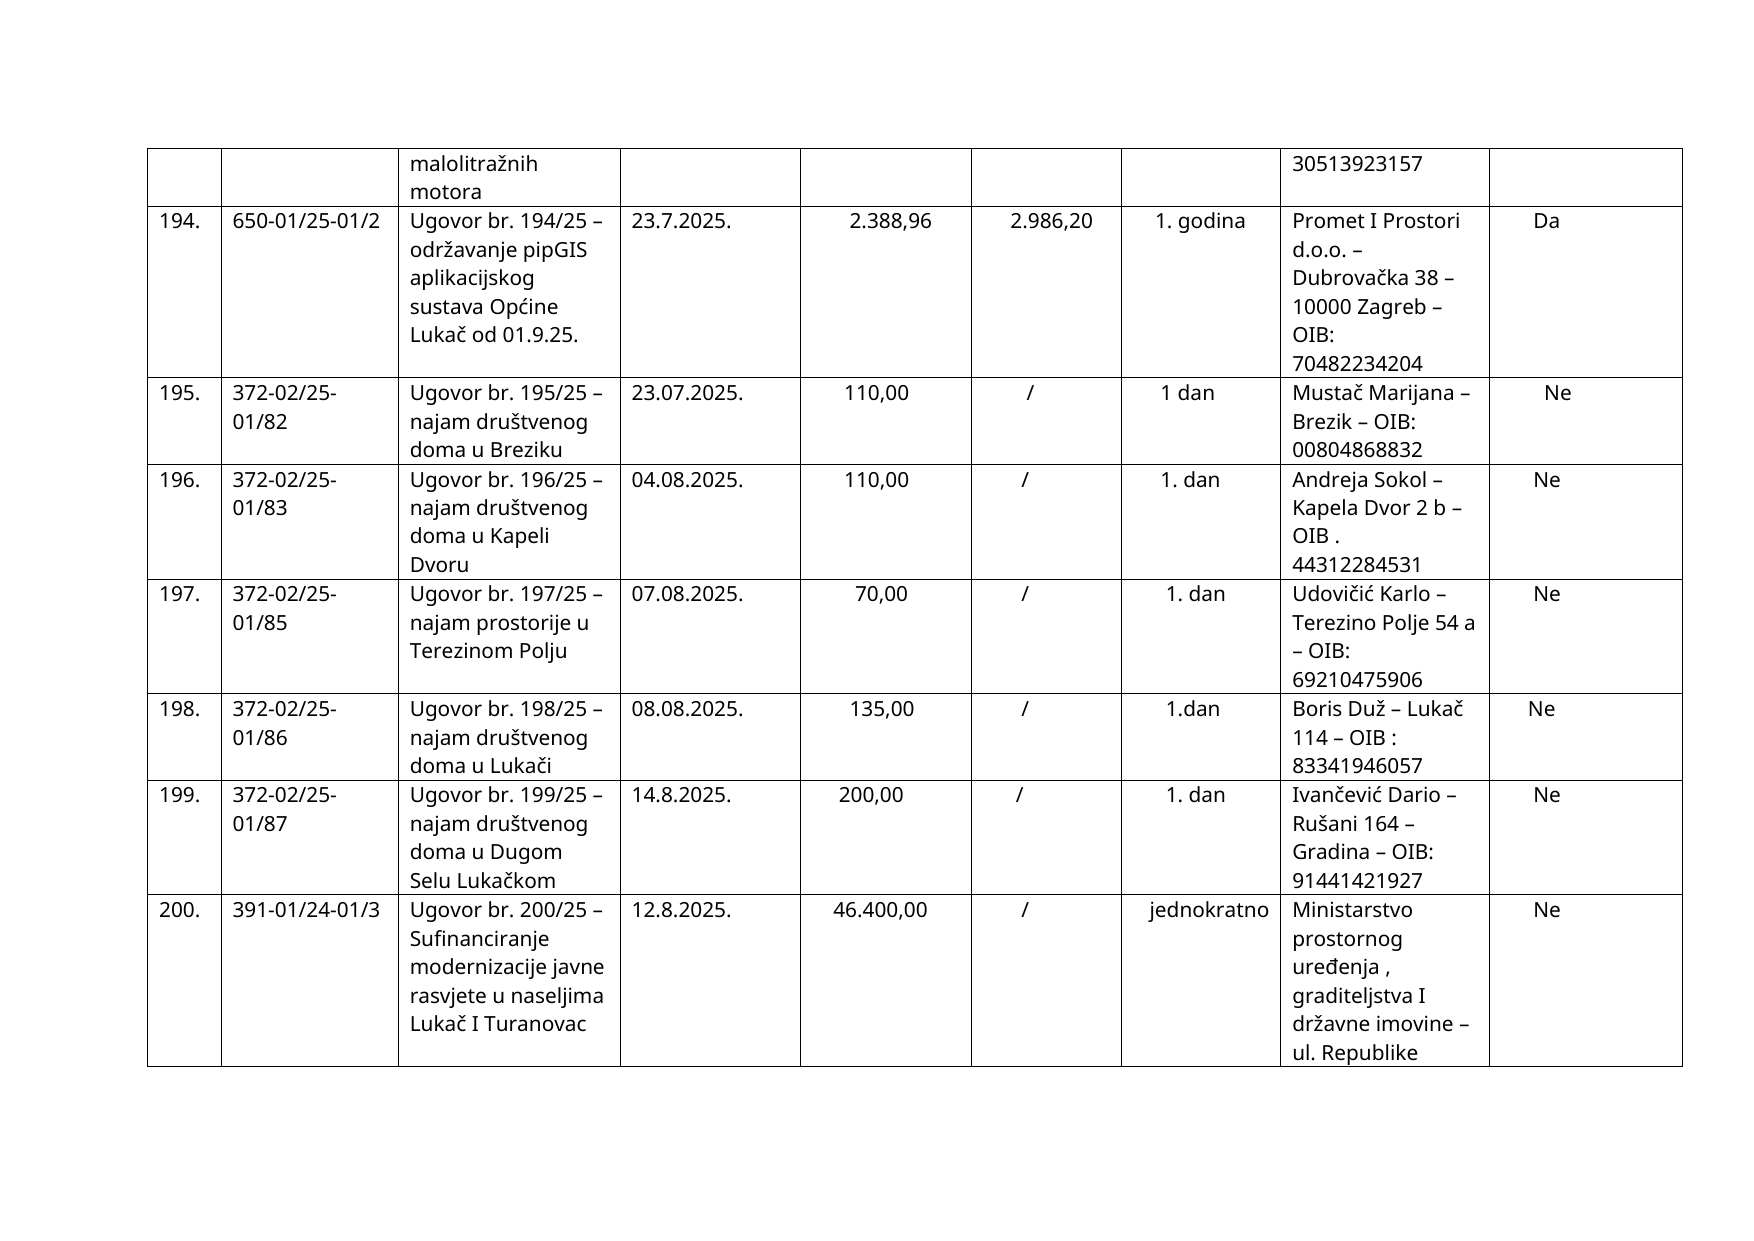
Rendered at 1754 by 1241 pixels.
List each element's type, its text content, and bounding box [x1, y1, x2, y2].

table_cell Ugovor br. 196/25 – najam društvenog doma u Kapeli Dvoru [399, 465, 620, 578]
table_cell 12.8.2025. [621, 895, 800, 1066]
table_cell 08.08.2025. [621, 694, 800, 779]
table_cell 372-02/25-01/85 [222, 580, 398, 693]
table_cell Boris Duž – Lukač 114 – OIB : 83341946057 [1281, 694, 1489, 779]
table_cell Ugovor br. 197/25 – najam prostorije u Terezinom Polju [399, 580, 620, 693]
table_cell [801, 149, 971, 206]
table_cell 23.7.2025. [621, 207, 800, 377]
table_cell 199. [148, 781, 221, 894]
table_cell 195. [148, 378, 221, 464]
table_cell / [972, 694, 1121, 779]
table_cell 46.400,00 [801, 895, 971, 1066]
table_cell jednokratno [1122, 895, 1280, 1066]
table_cell / [972, 781, 1121, 894]
table_cell 14.8.2025. [621, 781, 800, 894]
table_cell Ne [1490, 895, 1682, 1066]
table_cell Ne [1490, 580, 1682, 693]
table_cell Ugovor br. 200/25 – Sufinanciranje modernizacije javne rasvjete u naseljima Lukač I Turanovac [399, 895, 620, 1066]
table_cell 650-01/25-01/2 [222, 207, 398, 377]
table_cell 70,00 [801, 580, 971, 693]
table_cell Udovičić Karlo – Terezino Polje 54 a – OIB: 69210475906 [1281, 580, 1489, 693]
table_cell 23.07.2025. [621, 378, 800, 464]
table_cell [1490, 149, 1682, 206]
table_cell [222, 149, 398, 206]
table_cell Ne [1490, 378, 1682, 464]
table_cell 372-02/25-01/82 [222, 378, 398, 464]
table_cell 196. [148, 465, 221, 578]
table_cell Ugovor br. 195/25 – najam društvenog doma u Breziku [399, 378, 620, 464]
table_cell 110,00 [801, 465, 971, 578]
table_cell [621, 149, 800, 206]
table_cell 30513923157 [1281, 149, 1489, 206]
table_cell Da [1490, 207, 1682, 377]
table_cell 198. [148, 694, 221, 779]
table_cell 200,00 [801, 781, 971, 894]
table_cell Mustač Marijana – Brezik – OIB: 00804868832 [1281, 378, 1489, 464]
table_cell Ugovor br. 199/25 – najam društvenog doma u Dugom Selu Lukačkom [399, 781, 620, 894]
table_cell Ugovor br. 194/25 – održavanje pipGIS aplikacijskog sustava Općine Lukač od 01.9.25. [399, 207, 620, 377]
table_cell 2.986,20 [972, 207, 1121, 377]
table_cell / [972, 465, 1121, 578]
table_cell Promet I Prostori d.o.o. – Dubrovačka 38 – 10000 Zagreb – OIB: 70482234204 [1281, 207, 1489, 377]
table_cell 1. dan [1122, 465, 1280, 578]
table_cell 1. dan [1122, 580, 1280, 693]
table_cell 194. [148, 207, 221, 377]
table_cell [1122, 149, 1280, 206]
table_cell / [972, 895, 1121, 1066]
table_cell / [972, 580, 1121, 693]
table_cell 04.08.2025. [621, 465, 800, 578]
table_cell 391-01/24-01/3 [222, 895, 398, 1066]
table_cell Ne [1490, 694, 1682, 779]
table_cell 1. godina [1122, 207, 1280, 377]
table_cell 135,00 [801, 694, 971, 779]
table_cell 2.388,96 [801, 207, 971, 377]
table_cell / [972, 378, 1121, 464]
table_cell 1. dan [1122, 781, 1280, 894]
table_cell 07.08.2025. [621, 580, 800, 693]
table_cell 200. [148, 895, 221, 1066]
table_cell 372-02/25-01/87 [222, 781, 398, 894]
table_cell 197. [148, 580, 221, 693]
table_cell [148, 149, 221, 206]
table_cell 372-02/25-01/86 [222, 694, 398, 779]
table_cell 1.dan [1122, 694, 1280, 779]
table_cell 372-02/25-01/83 [222, 465, 398, 578]
table_cell Ne [1490, 465, 1682, 578]
table_cell Ivančević Dario – Rušani 164 – Gradina – OIB: 91441421927 [1281, 781, 1489, 894]
table_cell Ministarstvo prostornog uređenja , graditeljstva I državne imovine – ul. Republike [1281, 895, 1489, 1066]
table_cell 1 dan [1122, 378, 1280, 464]
table_cell malolitražnih motora [399, 149, 620, 206]
table_cell 110,00 [801, 378, 971, 464]
table_cell Ugovor br. 198/25 – najam društvenog doma u Lukači [399, 694, 620, 779]
table_cell Andreja Sokol – Kapela Dvor 2 b – OIB . 44312284531 [1281, 465, 1489, 578]
table_cell Ne [1490, 781, 1682, 894]
table_cell [972, 149, 1121, 206]
